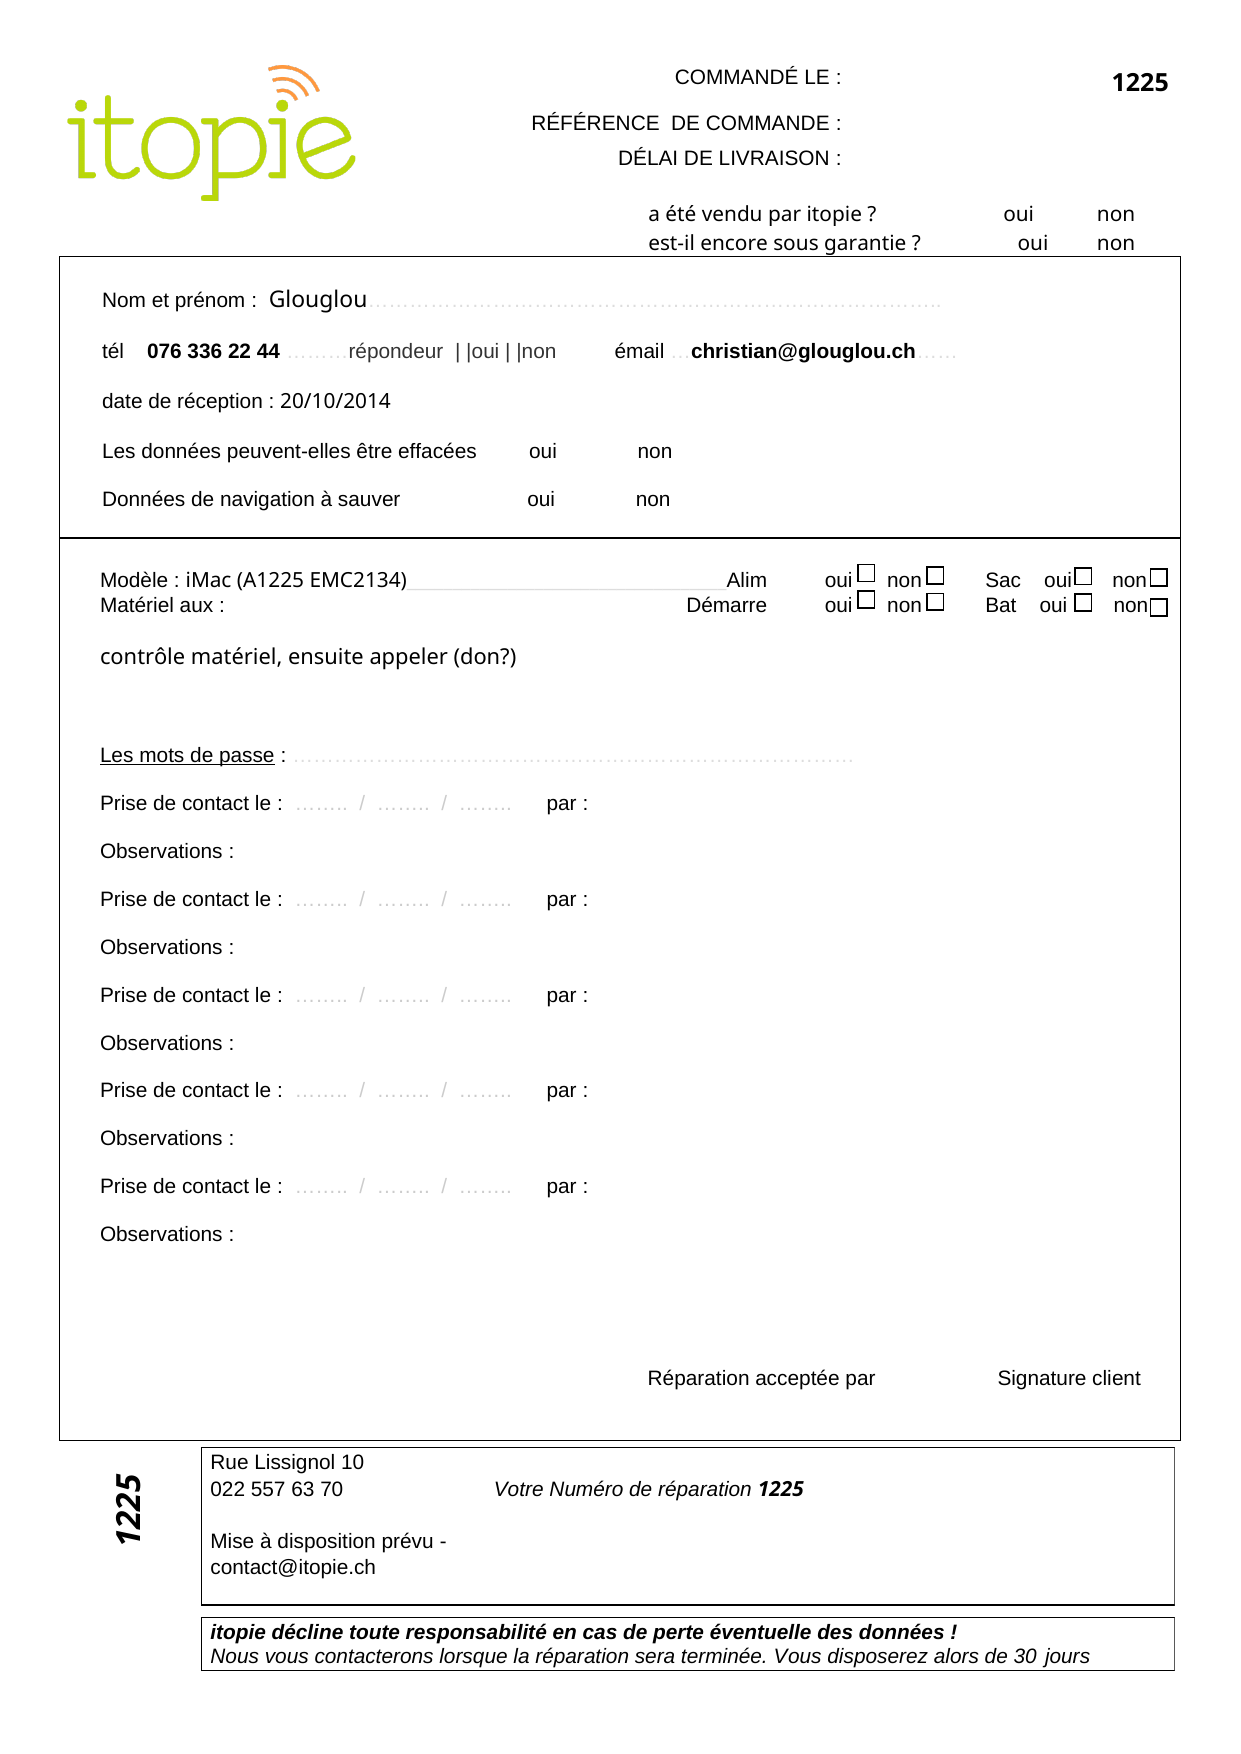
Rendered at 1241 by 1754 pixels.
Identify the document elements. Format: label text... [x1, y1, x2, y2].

text Les données peuvent-elles être effacées oui non [60, 436, 1180, 463]
text Observations : [60, 1123, 1180, 1150]
text Observations : [60, 836, 1180, 863]
table_cell [847, 140, 1180, 175]
text Réparation acceptée par Signature client [60, 1363, 1180, 1390]
picture [67, 65, 356, 201]
table_cell [847, 105, 1180, 140]
text Données de navigation à sauver oui non [60, 484, 1180, 511]
text Prise de contact le : …….. / …….. / …….. par : [60, 1171, 1180, 1198]
text Prise de contact le : …….. / …….. / …….. par : [60, 979, 1180, 1006]
text tél 076 336 22 44 ………répondeur | |oui | |non émail …christian@glouglou.ch…… [60, 335, 1180, 362]
text Nom et prénom : Glouglou……………………………………………………………………….. [60, 280, 1180, 314]
text Les mots de passe : ……………………………………………………………………… [60, 740, 1180, 767]
text contrôle matériel, ensuite appeler (don?) [60, 638, 1180, 671]
text Observations : [60, 1027, 1180, 1054]
table_header 1225 [847, 59, 1180, 104]
text date de réception : 20/10/2014 [60, 383, 1180, 415]
text Modèle : iMac (A1225 EMC2134) Alim oui non Sac oui non [879, 562, 925, 590]
text Prise de contact le : …….. / …….. / …….. par : [60, 883, 1180, 911]
text Prise de contact le : …….. / …….. / …….. par : [60, 1075, 1180, 1102]
text Modèle : iMac (A1225 EMC2134) Alim oui non Sac oui non [948, 562, 1180, 590]
text Matériel aux : Démarre oui non Bat oui non [60, 590, 1180, 617]
text Modèle : iMac (A1225 EMC2134) Alim oui non Sac oui non [60, 562, 856, 590]
table_header 1225 [59, 1441, 195, 1677]
text Observations : [60, 1219, 1180, 1246]
table_cell DÉLAI DE LIVRAISON : [490, 140, 847, 175]
table_cell RÉFÉRENCE DE COMMANDE : [490, 105, 847, 140]
table_header COMMANDÉ LE : [490, 59, 847, 104]
table_cell itopie décline toute responsabilité en cas de perte éventuelle des données ! Nous vous contacterons lorsque la réparation sera terminée. Vous disposerez alors de 30 jours [195, 1611, 1180, 1677]
text a été vendu par itopie ? oui non [59, 199, 1181, 228]
text est-il encore sous garantie ? oui non [59, 228, 1181, 256]
table_header Rue Lissignol 10 022 557 63 70 Votre Numéro de réparation 1225 Mise à disposition prévu - contact@itopie.ch [195, 1441, 1180, 1611]
text Prise de contact le : …….. / …….. / …….. par : [60, 788, 1180, 815]
text Observations : [60, 931, 1180, 958]
